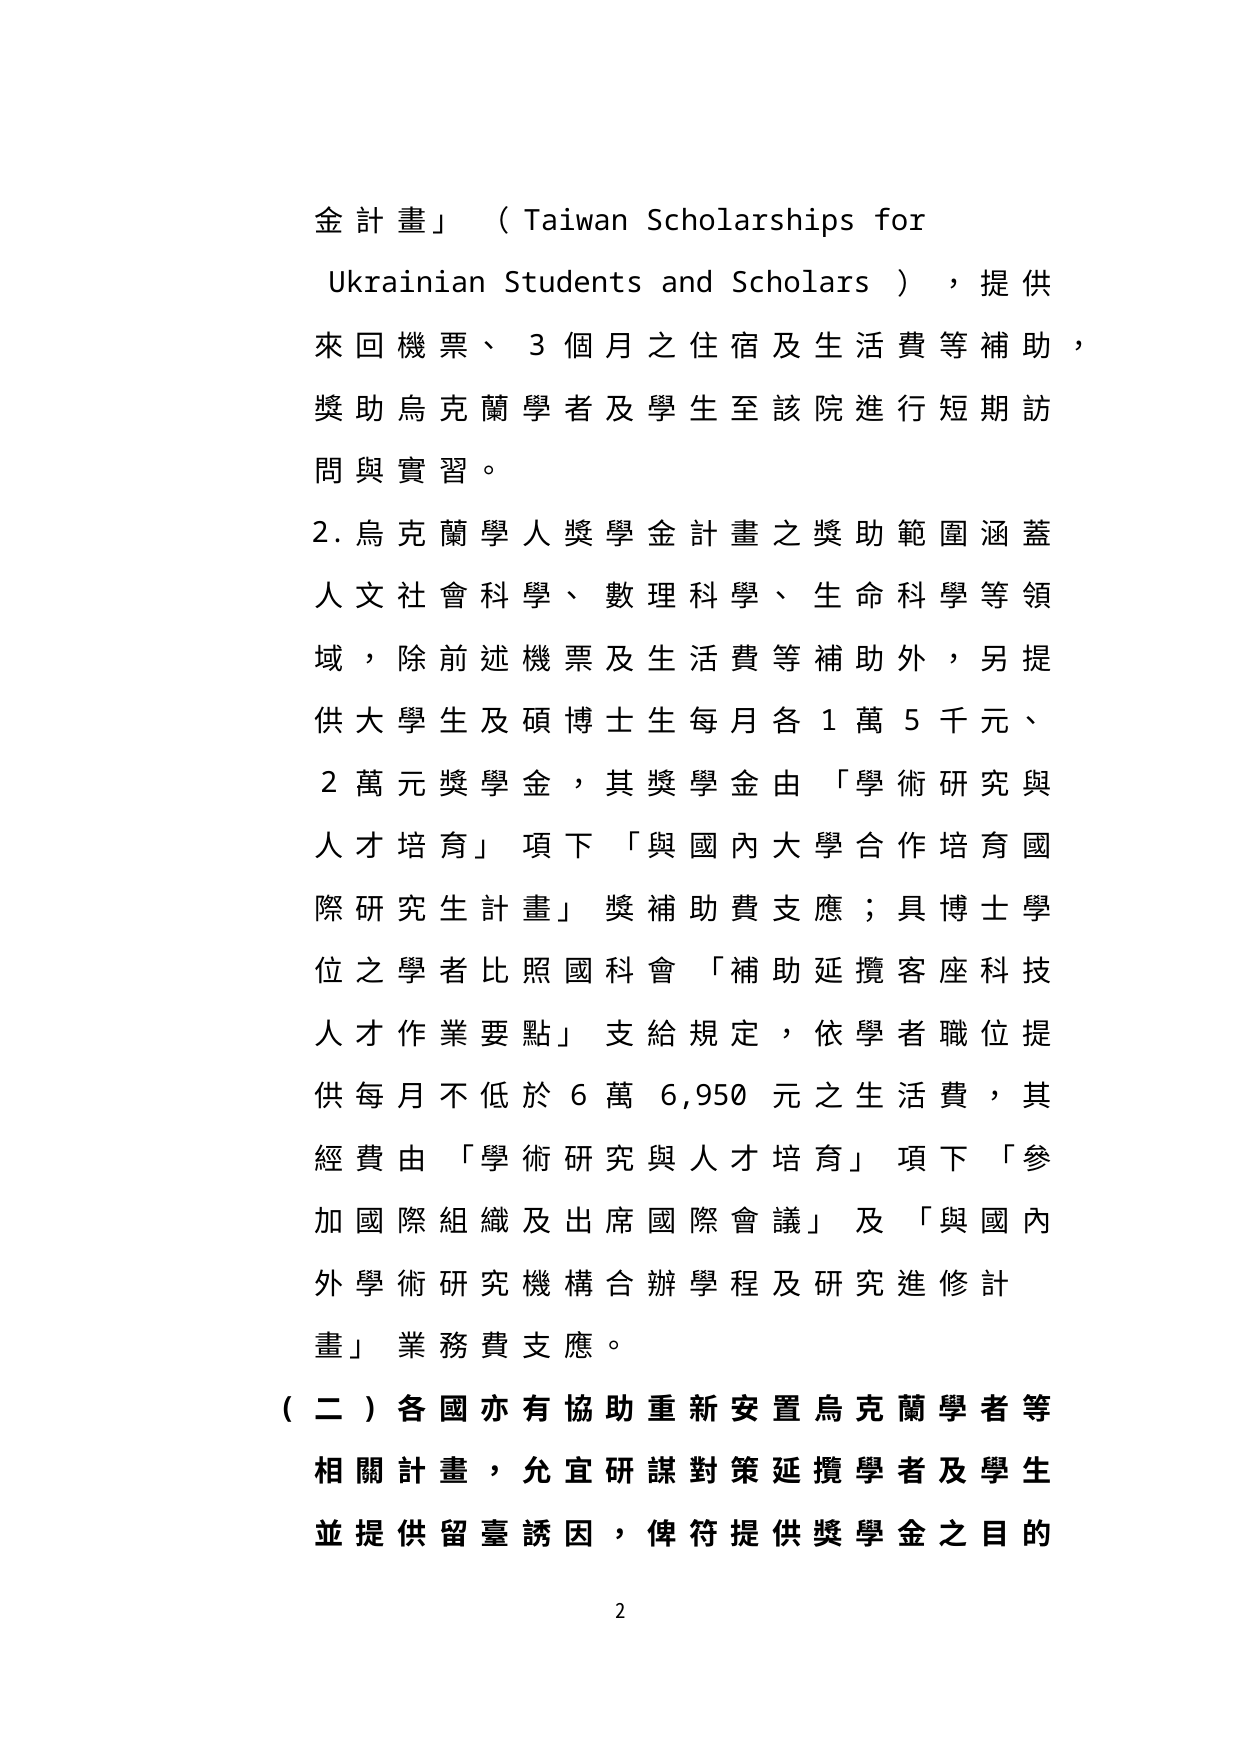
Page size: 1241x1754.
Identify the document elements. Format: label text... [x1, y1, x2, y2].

text 1.俄羅斯入侵烏克蘭，造成學術工作者被迫離開。中研院為以實際行動援助烏克蘭，於111年3月16日公布「烏克蘭學人獎學金計畫」（Taiwan Scholarships for Ukrainian Students and Scholars），提供來回機票、3個月之住宿及生活費等補助，獎助烏克蘭學者及學生至該院進行短期訪問與實習。 [271, 177, 1058, 490]
text 2.烏克蘭學人獎學金計畫之獎助範圍涵蓋人文社會科學、數理科學、生命科學等領域，除前述機票及生活費等補助外，另提供大學生及碩博士生每月各1萬5千元、2萬元獎學金，其獎學金由「學術研究與人才培育」項下「與國內大學合作培育國際研究生計畫」獎補助費支應；具博士學位之學者比照國科會「補助延攬客座科技人才作業要點」支給規定，依學者職位提供每月不低於6萬6,950元之生活費，其經費由「學術研究與人才培育」項下「參加國際組織及出席國際會議」及「與國內外學術研究機構合辦學程及研究進修計畫」業務費支應。 [271, 490, 1058, 1365]
text (二)各國亦有協助重新安置烏克蘭學者等相關計畫，允宜研謀對策延攬學者及學生並提供留臺誘因，俾符提供獎學金之目的 [242, 1365, 1058, 1552]
